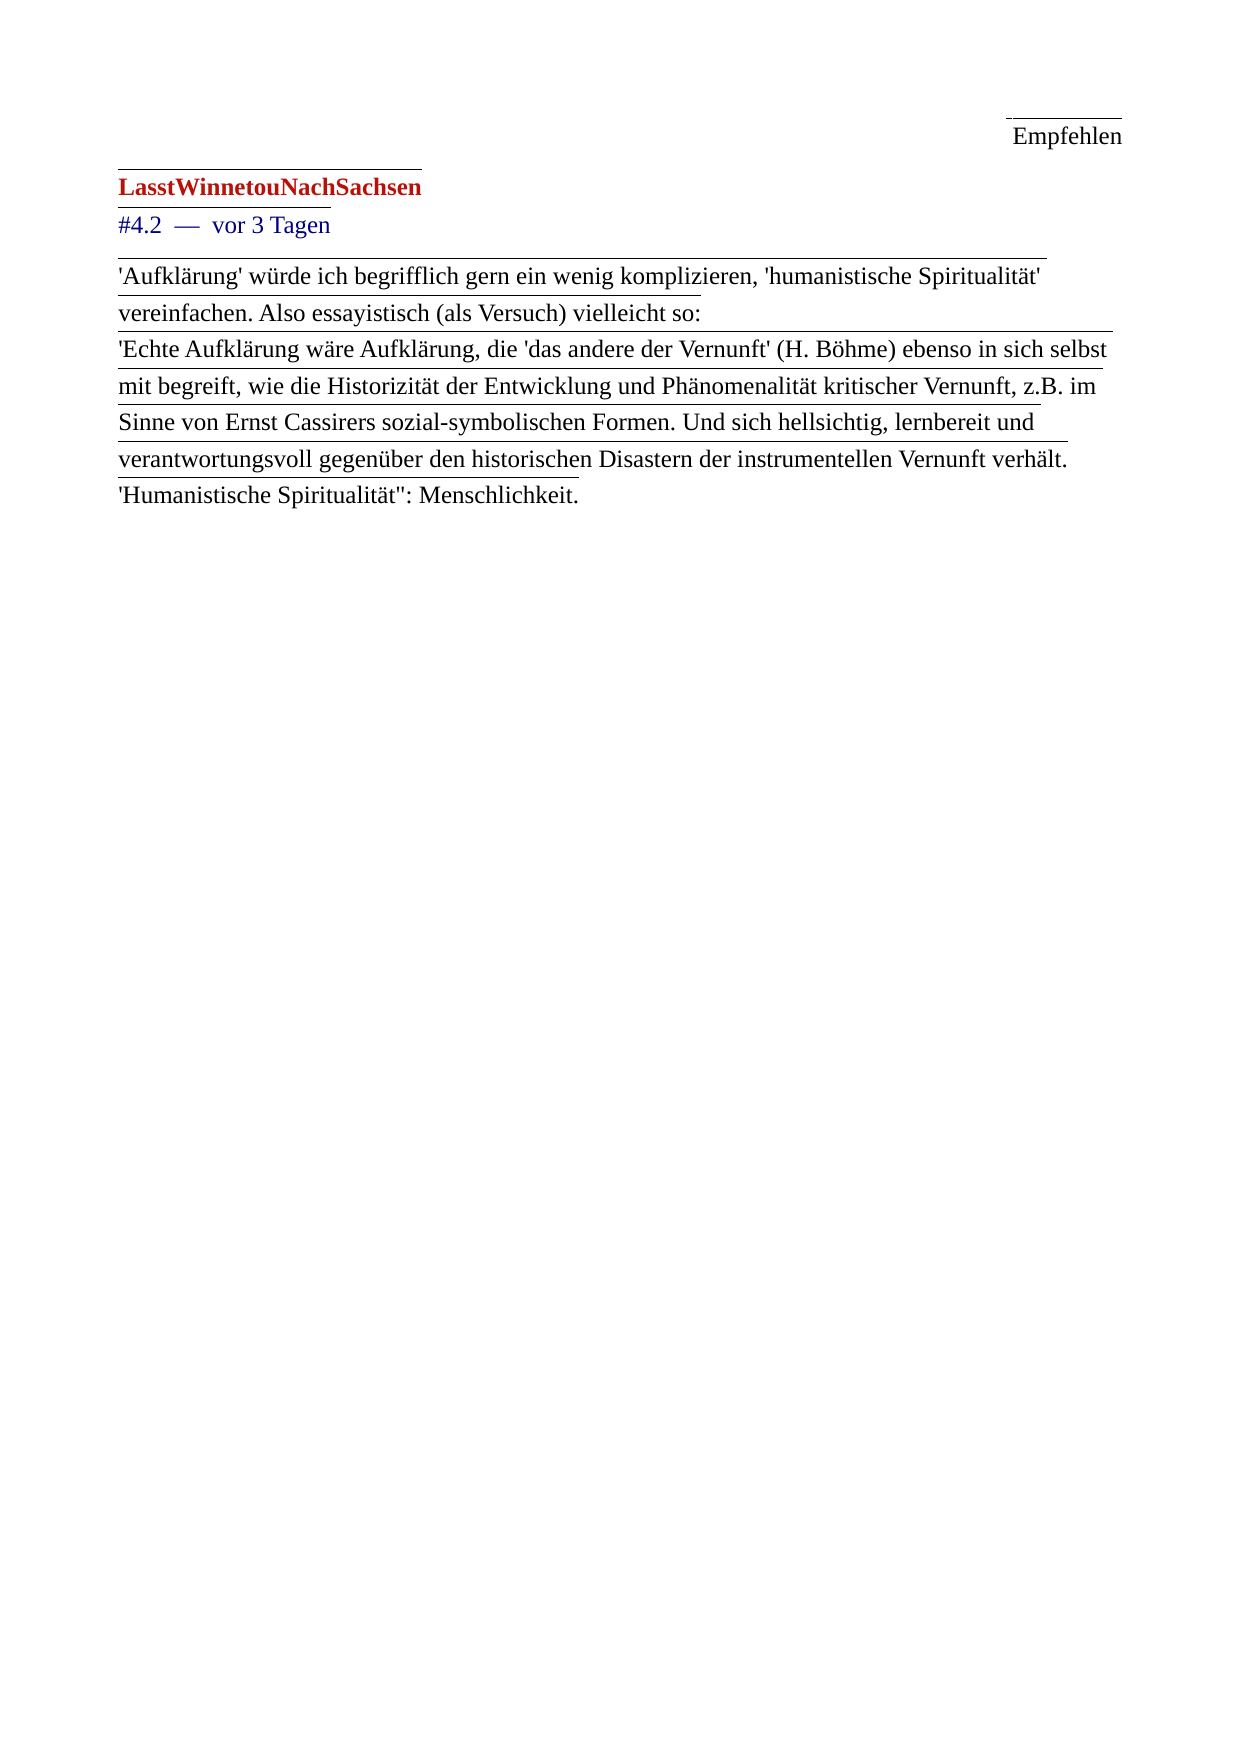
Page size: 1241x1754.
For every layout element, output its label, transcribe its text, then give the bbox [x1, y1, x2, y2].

text 'Aufklärung' würde ich begrifflich gern ein wenig komplizieren, 'humanistische Spiritualität' vereinfachen. Also essayistisch (als Versuch) vielleicht so: [118, 258, 1122, 327]
text 'Echte Aufklärung wäre Aufklärung, die 'das andere der Vernunft' (H. Böhme) ebenso in sich selbst mit begreift, wie die Historizität der Entwicklung und Phänomenalität kritischer Vernunft, z.B. im Sinne von Ernst Cassirers sozial-symbolischen Formen. Und sich hellsichtig, lernbereit und verantwortungsvoll gegenüber den historischen Disastern der instrumentellen Vernunft verhält. [118, 331, 1122, 472]
text 'Humanistische Spiritualität": Menschlichkeit. [118, 477, 1122, 509]
subtitle LasstWinnetouNachSachsen [118, 169, 1122, 201]
text Empfehlen [118, 118, 1122, 150]
text #4.2 — vor 3 Tagen [118, 207, 1122, 239]
